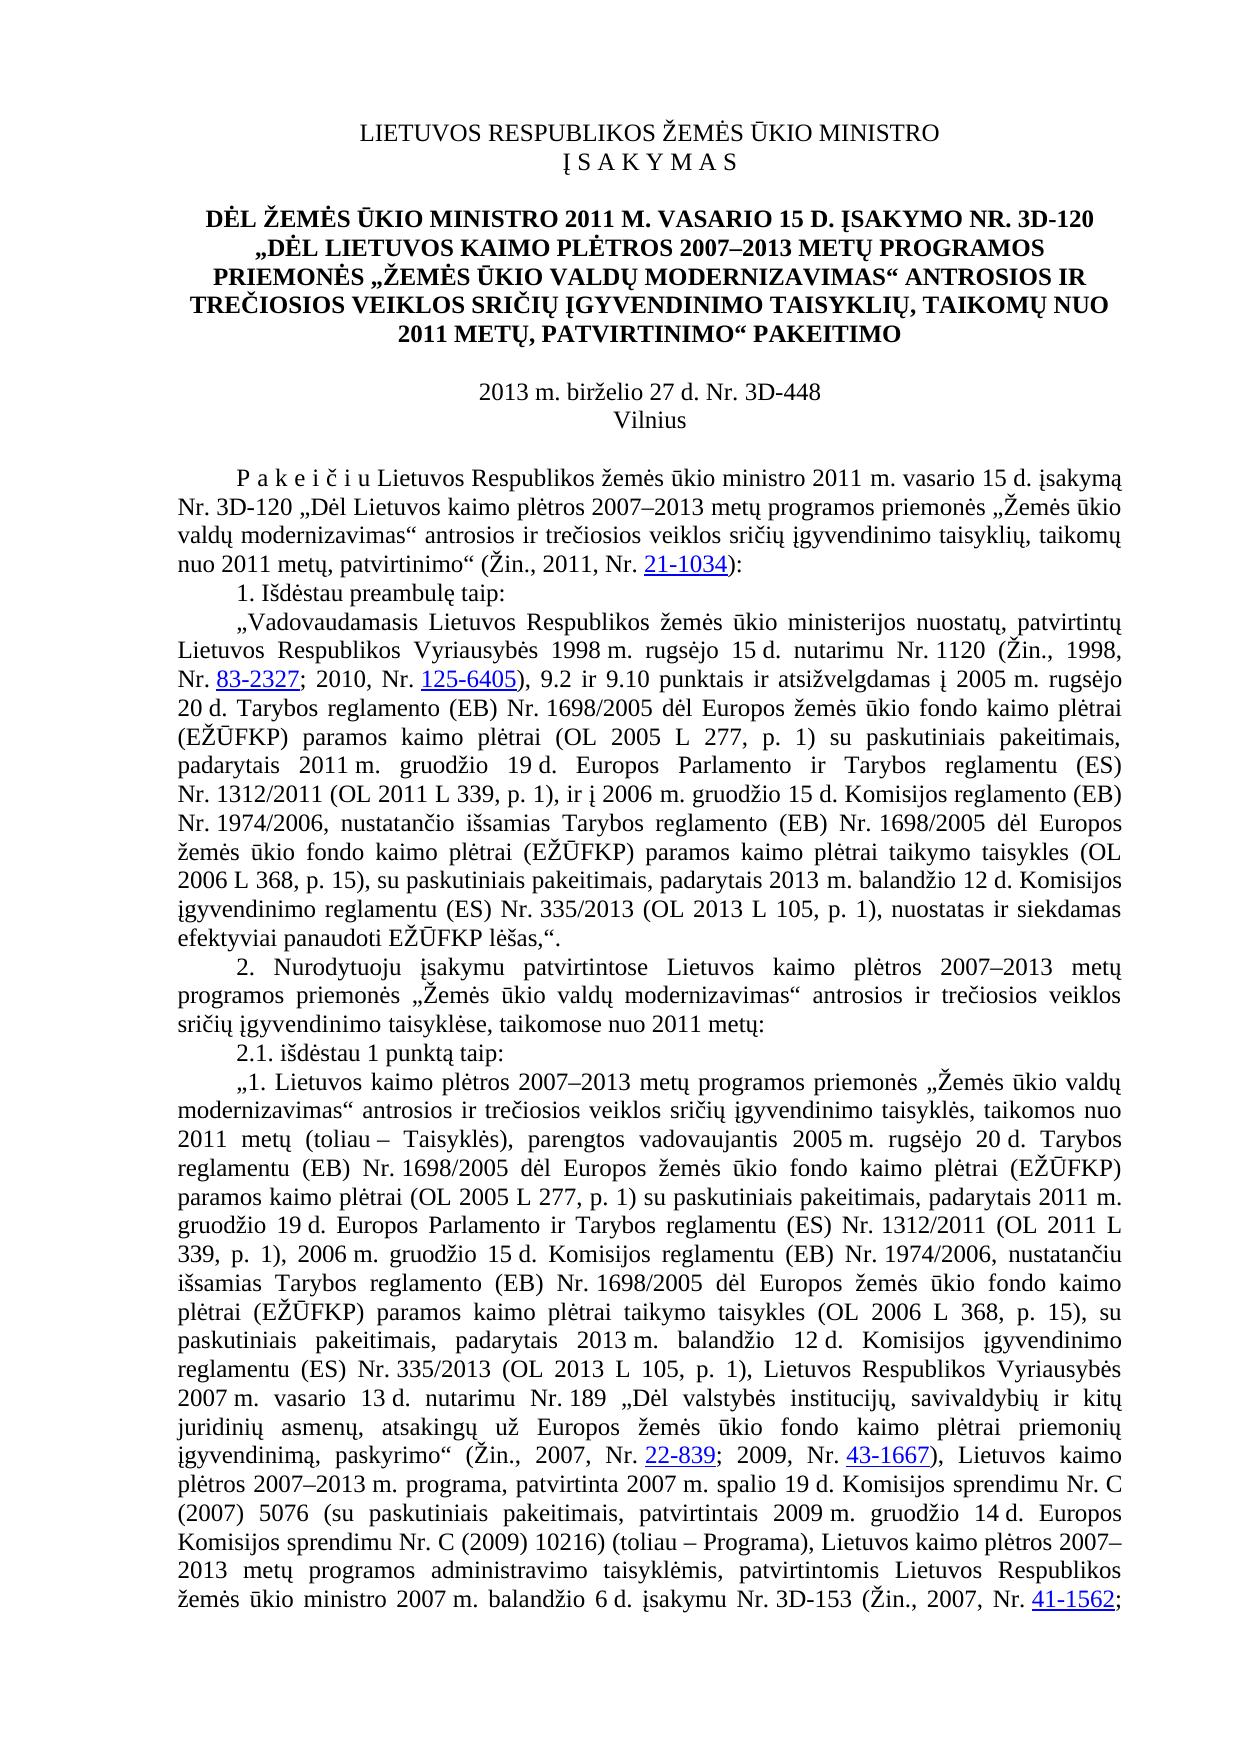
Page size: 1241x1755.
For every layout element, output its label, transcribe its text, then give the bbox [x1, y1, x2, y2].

text 2013 m. birželio 27 d. Nr. 3D-448 [177, 377, 1122, 406]
text Vilnius [177, 406, 1122, 434]
text „1. Lietuvos kaimo plėtros 2007–2013 metų programos priemonės „Žemės ūkio valdų modernizavimas“ antrosios ir trečiosios veiklos sričių įgyvendinimo taisyklės, taikomos nuo 2011 metų (toliau – Taisyklės), parengtos vadovaujantis 2005 m. rugsėjo 20 d. Tarybos reglamentu (EB) Nr. 1698/2005 dėl Europos žemės ūkio fondo kaimo plėtrai (EŽŪFKP) paramos kaimo plėtrai (OL 2005 L 277, p. 1) su paskutiniais pakeitimais, padarytais 2011 m. gruodžio 19 d. Europos Parlamento ir Tarybos reglamentu (ES) Nr. 1312/2011 (OL 2011 L 339, p. 1), 2006 m. gruodžio 15 d. Komisijos reglamentu (EB) Nr. 1974/2006, nustatančiu išsamias Tarybos reglamento (EB) Nr. 1698/2005 dėl Europos žemės ūkio fondo kaimo plėtrai (EŽŪFKP) paramos kaimo plėtrai taikymo taisykles (OL 2006 L 368, p. 15), su paskutiniais pakeitimais, padarytais 2013 m. balandžio 12 d. Komisijos įgyvendinimo reglamentu (ES) Nr. 335/2013 (OL 2013 L 105, p. 1), Lietuvos Respublikos Vyriausybės 2007 m. vasario 13 d. nutarimu Nr. 189 „Dėl valstybės institucijų, savivaldybių ir kitų juridinių asmenų, atsakingų už Europos žemės ūkio fondo kaimo plėtrai priemonių įgyvendinimą, paskyrimo“ (Žin., 2007, Nr. 22-839; 2009, Nr. 43-1667), Lietuvos kaimo plėtros 2007–2013 m. programa, patvirtinta 2007 m. spalio 19 d. Komisijos sprendimu Nr. C (2007) 5076 (su paskutiniais pakeitimais, patvirtintais 2009 m. gruodžio 14 d. Europos Komisijos sprendimu Nr. C (2009) 10216) (toliau – Programa), Lietuvos kaimo plėtros 2007–2013 metų programos administravimo taisyklėmis, patvirtintomis Lietuvos Respublikos žemės ūkio ministro 2007 m. balandžio 6 d. įsakymu Nr. 3D-153 (Žin., 2007, Nr. 41-1562; [177, 1067, 1122, 1613]
text Į S A K Y M A S [177, 147, 1122, 176]
text LIETUVOS RESPUBLIKOS ŽEMĖS ŪKIO MINISTRO [177, 118, 1122, 147]
text 2. Nurodytuoju įsakymu patvirtintose Lietuvos kaimo plėtros 2007–2013 metų programos priemonės „Žemės ūkio valdų modernizavimas“ antrosios ir trečiosios veiklos sričių įgyvendinimo taisyklėse, taikomose nuo 2011 metų: [177, 952, 1122, 1038]
text „Vadovaudamasis Lietuvos Respublikos žemės ūkio ministerijos nuostatų, patvirtintų Lietuvos Respublikos Vyriausybės 1998 m. rugsėjo 15 d. nutarimu Nr. 1120 (Žin., 1998, Nr. 83-2327; 2010, Nr. 125-6405), 9.2 ir 9.10 punktais ir atsižvelgdamas į 2005 m. rugsėjo 20 d. Tarybos reglamento (EB) Nr. 1698/2005 dėl Europos žemės ūkio fondo kaimo plėtrai (EŽŪFKP) paramos kaimo plėtrai (OL 2005 L 277, p. 1) su paskutiniais pakeitimais, padarytais 2011 m. gruodžio 19 d. Europos Parlamento ir Tarybos reglamentu (ES) Nr. 1312/2011 (OL 2011 L 339, p. 1), ir į 2006 m. gruodžio 15 d. Komisijos reglamento (EB) Nr. 1974/2006, nustatančio išsamias Tarybos reglamento (EB) Nr. 1698/2005 dėl Europos žemės ūkio fondo kaimo plėtrai (EŽŪFKP) paramos kaimo plėtrai taikymo taisykles (OL 2006 L 368, p. 15), su paskutiniais pakeitimais, padarytais 2013 m. balandžio 12 d. Komisijos įgyvendinimo reglamentu (ES) Nr. 335/2013 (OL 2013 L 105, p. 1), nuostatas ir siekdamas efektyviai panaudoti EŽŪFKP lėšas,“. [177, 607, 1122, 952]
text 1. Išdėstau preambulę taip: [177, 578, 1122, 607]
text P a k e i č i u Lietuvos Respublikos žemės ūkio ministro 2011 m. vasario 15 d. įsakymą Nr. 3D-120 „Dėl Lietuvos kaimo plėtros 2007–2013 metų programos priemonės „Žemės ūkio valdų modernizavimas“ antrosios ir trečiosios veiklos sričių įgyvendinimo taisyklių, taikomų nuo 2011 metų, patvirtinimo“ (Žin., 2011, Nr. 21-1034): [177, 463, 1122, 578]
text 2.1. išdėstau 1 punktą taip: [177, 1038, 1122, 1067]
text DĖL ŽEMĖS ŪKIO MINISTRO 2011 m. VASARIO 15 d. ĮSAKYMO Nr. 3D-120 „DĖL LIETUVOS KAIMO PLĖTROS 2007–2013 METŲ PROGRAMOS PRIEMONĖS „ŽEMĖS ŪKIO VALDŲ MODERNIZAVIMAS“ ANTROSIOS IR TREČIOSIOS VEIKLOS SRIČIŲ ĮGYVENDINIMO TAISYKLIŲ, TAIKOMŲ NUO 2011 METŲ, PATVIRTINIMO“ PAKEITIMO [177, 204, 1122, 348]
